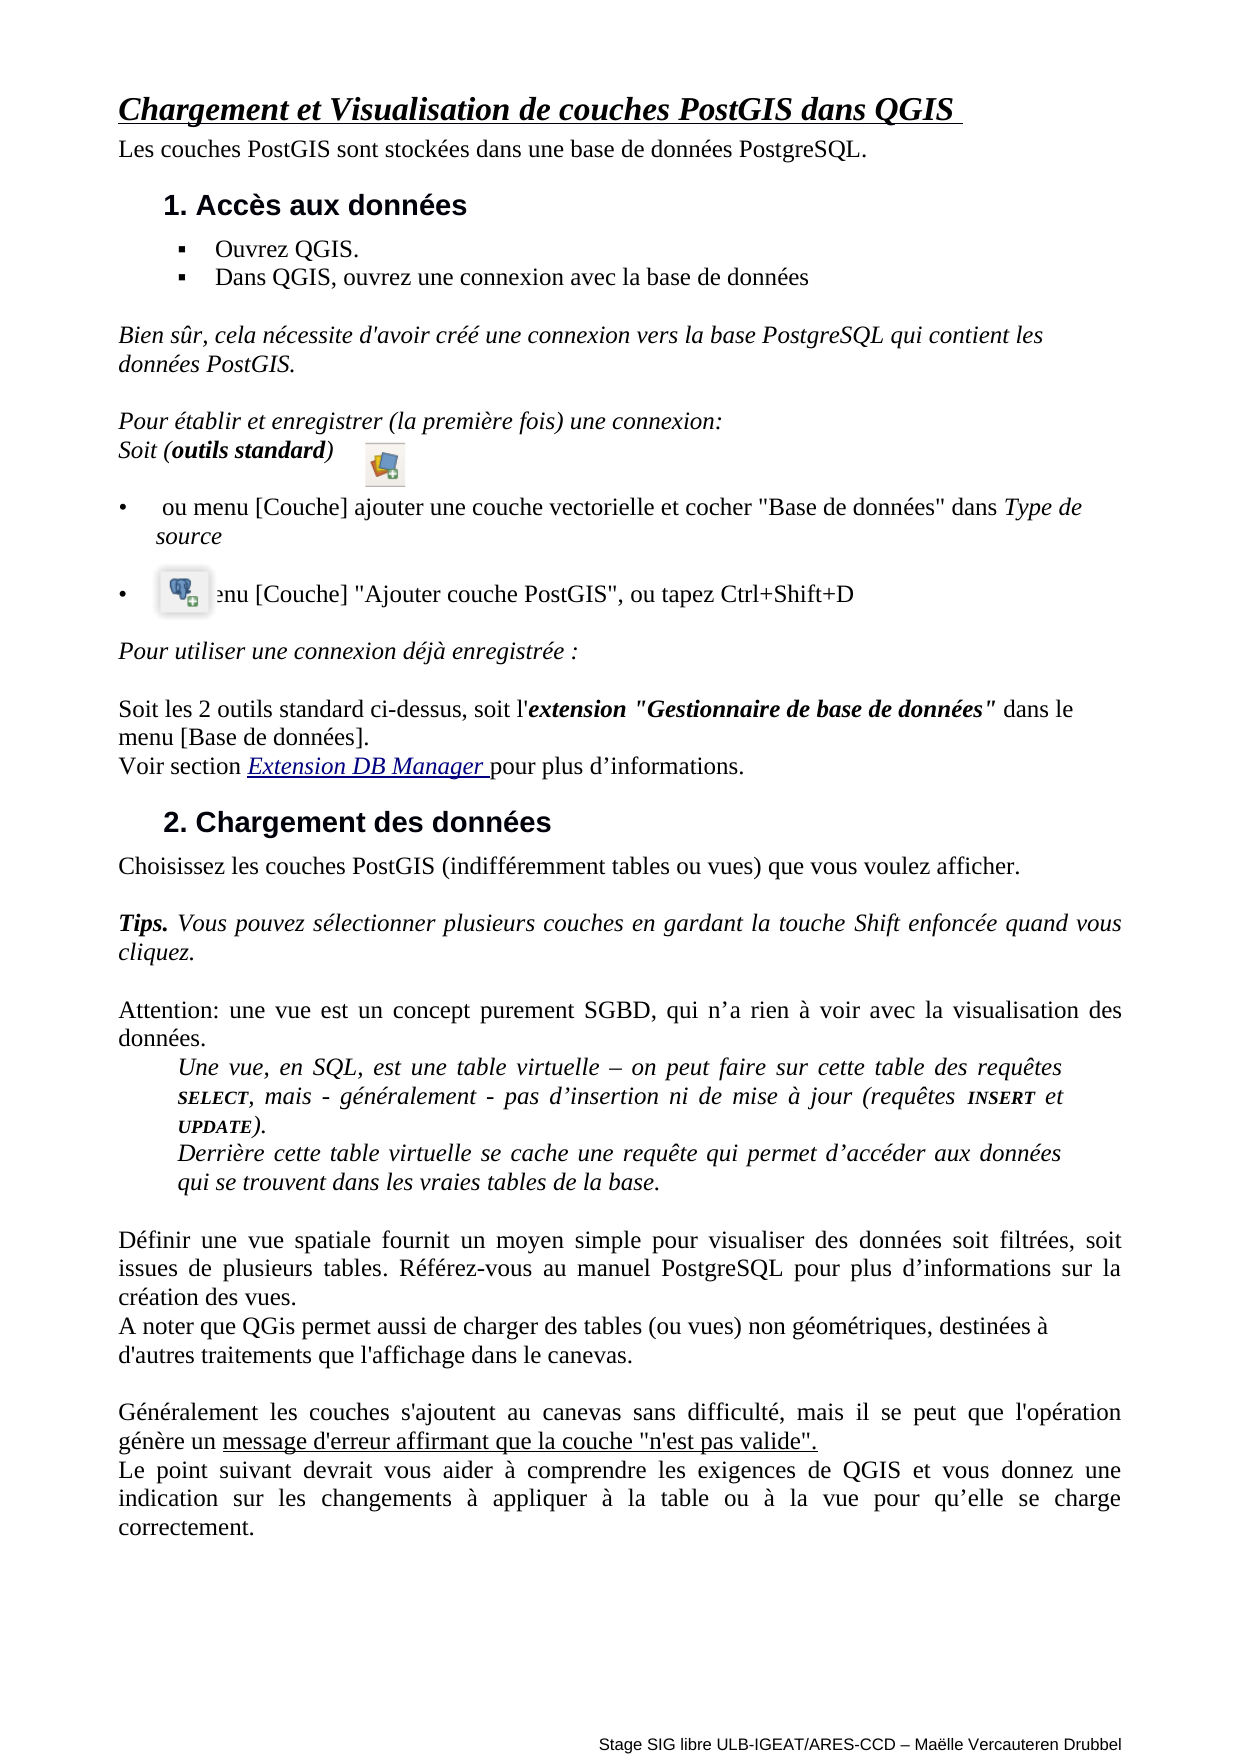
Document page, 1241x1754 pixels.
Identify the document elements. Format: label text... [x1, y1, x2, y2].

picture [150, 562, 218, 622]
text Soit les 2 outils standard ci-dessus, soit l'extension "Gestionnaire de base de données" dans le menu [Base de données]. [118, 694, 1122, 751]
text Tips. Vous pouvez sélectionner plusieurs couches en gardant la touche Shift enfoncée quand vous cliquez. [118, 908, 1122, 966]
subtitle 2. Chargement des données [118, 805, 1122, 838]
text Généralement les couches s'ajoutent au canevas sans difficulté, mais il se peut que l'opération génère un message d'erreur affirmant que la couche "n'est pas valide". [118, 1397, 1122, 1455]
text Définir une vue spatiale fournit un moyen simple pour visualiser des données soit filtrées, soit issues de plusieurs tables. Référez-vous au manuel PostgreSQL pour plus d’informations sur la création des vues. [118, 1225, 1122, 1311]
subtitle Chargement et Visualisation de couches PostGIS dans QGIS [118, 83, 1122, 128]
text Pour utiliser une connexion déjà enregistrée : [118, 636, 1122, 665]
text Une vue, en SQL, est une table virtuelle – on peut faire sur cette table des requêtes SELECT, mais - généralement - pas d’insertion ni de mise à jour (requêtes INSERT et UPDATE). Derrière cette table virtuelle se cache une requête qui permet d’accéder aux données qui se trouvent dans les vraies tables de la base. [177, 1052, 1063, 1196]
text Voir section Extension DB Manager pour plus d’informations. [118, 751, 1122, 780]
list ou menu [Couche] "Ajouter couche PostGIS", ou tapez Ctrl+Shift+D [218, 579, 1122, 607]
text Bien sûr, cela nécessite d'avoir créé une connexion vers la base PostgreSQL qui contient les données PostGIS. [118, 320, 1122, 377]
text Les couches PostGIS sont stockées dans une base de données PostgreSQL. [118, 134, 1122, 163]
list Ouvrez QGIS. [177, 234, 1122, 262]
text Soit (outils standard) [118, 435, 1122, 464]
text Attention: une vue est un concept purement SGBD, qui n’a rien à voir avec la visualisation des données. [118, 995, 1122, 1052]
list Dans QGIS, ouvrez une connexion avec la base de données [177, 262, 1122, 291]
text Le point suivant devrait vous aider à comprendre les exigences de QGIS et vous donnez une indication sur les changements à appliquer à la table ou à la vue pour qu’elle se charge correctement. [118, 1455, 1122, 1541]
text A noter que QGis permet aussi de charger des tables (ou vues) non géométriques, destinées à d'autres traitements que l'affichage dans le canevas. [118, 1311, 1122, 1368]
text Choisissez les couches PostGIS (indifféremment tables ou vues) que vous voulez afficher. [118, 851, 1122, 880]
subtitle 1. Accès aux données [118, 188, 1122, 221]
text Pour établir et enregistrer (la première fois) une connexion: [118, 406, 1122, 435]
picture [365, 442, 406, 487]
list ou menu [Couche] ajouter une couche vectorielle et cocher "Base de données" dans Type de source [118, 492, 1122, 550]
